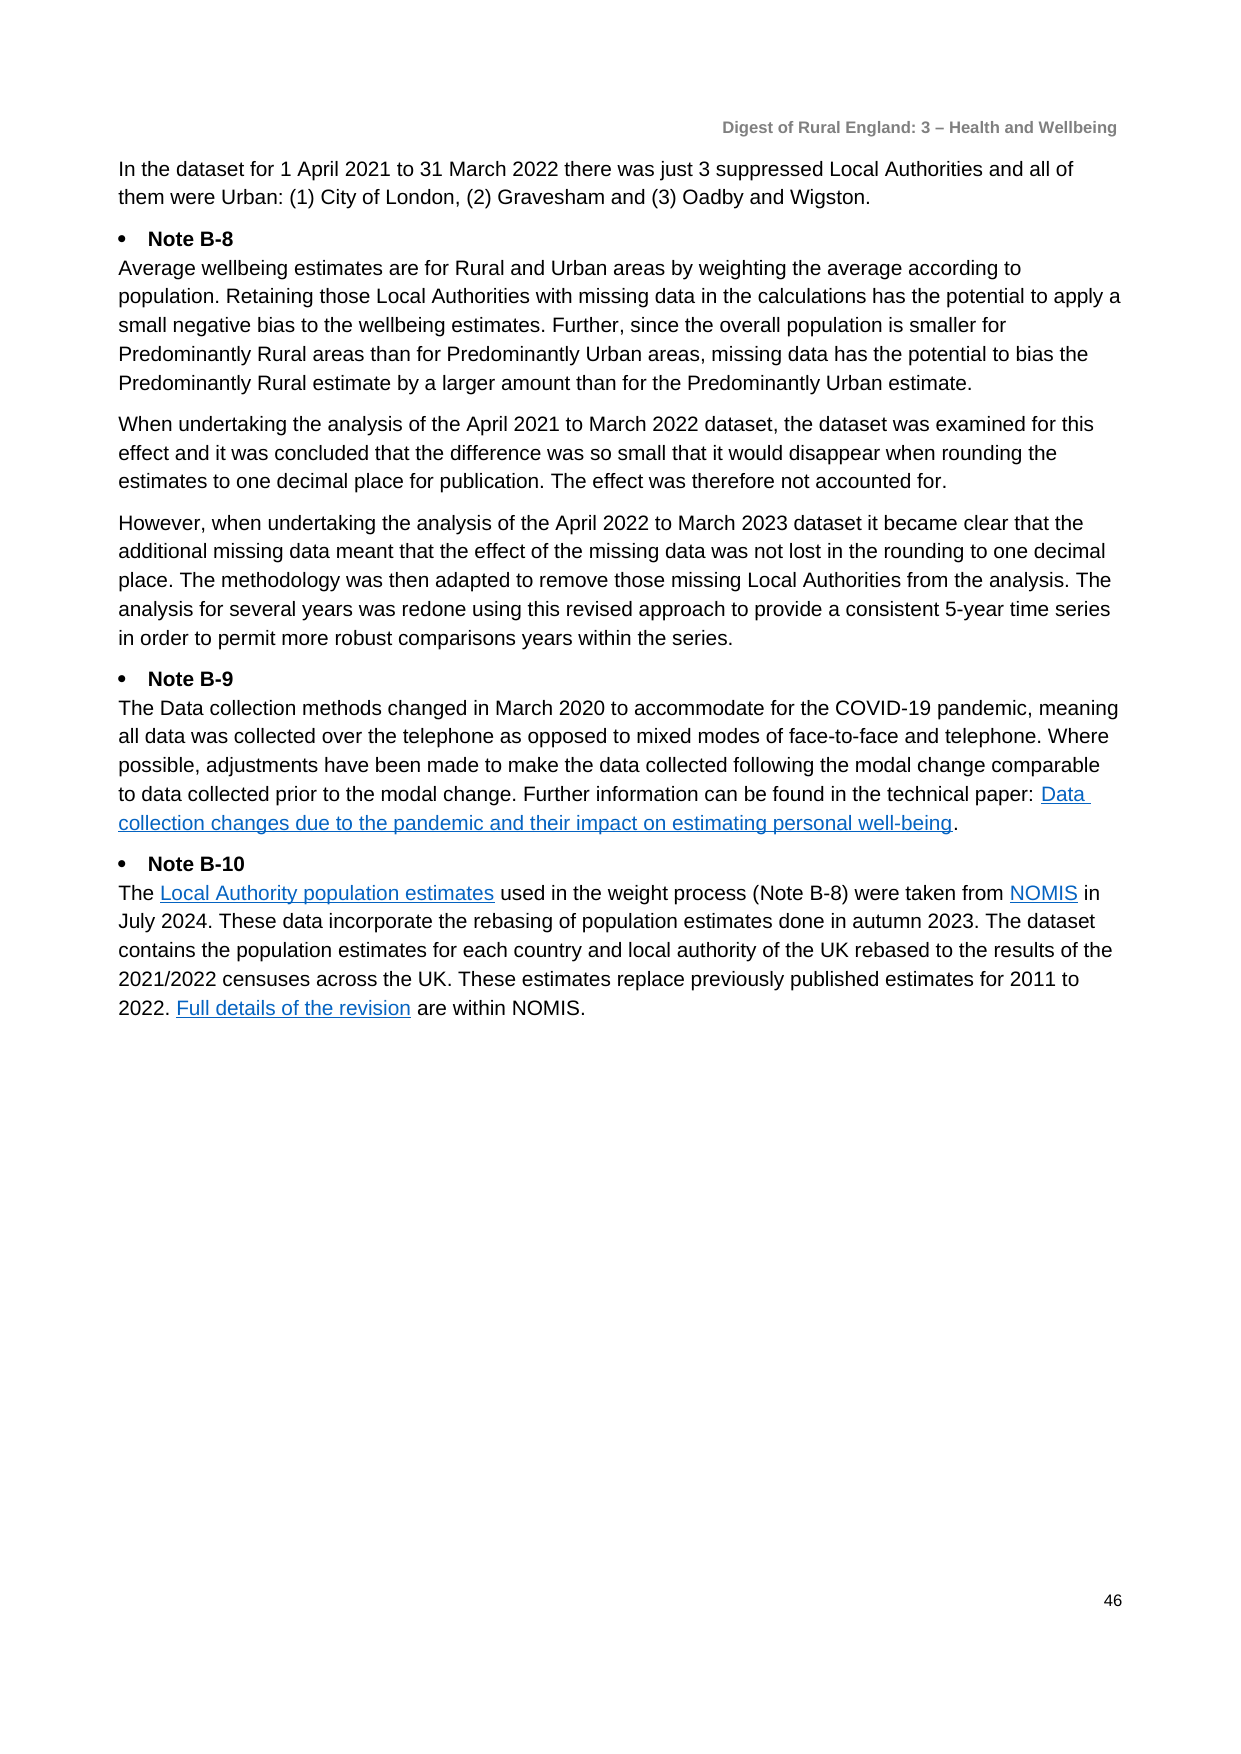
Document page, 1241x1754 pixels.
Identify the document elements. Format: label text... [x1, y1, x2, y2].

list Note B-8 [118, 226, 1122, 251]
text Average wellbeing estimates are for Rural and Urban areas by weighting the average according to population. Retaining those Local Authorities with missing data in the calculations has the potential to apply a small negative bias to the wellbeing estimates. Further, since the overall population is smaller for Predominantly Rural areas than for Predominantly Urban areas, missing data has the potential to bias the Predominantly Rural estimate by a larger amount than for the Predominantly Urban estimate. [118, 255, 1122, 394]
list Note B-10 [118, 852, 1122, 876]
text In the dataset for 1 April 2021 to 31 March 2022 there was just 3 suppressed Local Authorities and all of them were Urban: (1) City of London, (2) Gravesham and (3) Oadby and Wigston. [118, 156, 1122, 209]
text When undertaking the analysis of the April 2021 to March 2022 dataset, the dataset was examined for this effect and it was concluded that the difference was so small that it would disappear when rounding the estimates to one decimal place for publication. The effect was therefore not accounted for. [118, 412, 1122, 493]
list Note B-9 [118, 667, 1122, 691]
text The Data collection methods changed in March 2020 to accommodate for the COVID-19 pandemic, meaning all data was collected over the telephone as opposed to mixed modes of face-to-face and telephone. Where possible, adjustments have been made to make the data collected following the modal change comparable to data collected prior to the modal change. Further information can be found in the technical paper: Data collection changes due to the pandemic and their impact on estimating personal well-being. [118, 695, 1122, 834]
text The Local Authority population estimates used in the weight process (Note B-8) were taken from NOMIS in July 2024. These data incorporate the rebasing of population estimates done in autumn 2023. The dataset contains the population estimates for each country and local authority of the UK rebased to the results of the 2021/2022 censuses across the UK. These estimates replace previously published estimates for 2011 to 2022. Full details of the revision are within NOMIS. [118, 881, 1122, 1019]
text However, when undertaking the analysis of the April 2022 to March 2023 dataset it became clear that the additional missing data meant that the effect of the missing data was not lost in the rounding to one decimal place. The methodology was then adapted to remove those missing Local Authorities from the analysis. The analysis for several years was redone using this revised approach to provide a consistent 5-year time series in order to permit more robust comparisons years within the series. [118, 510, 1122, 649]
